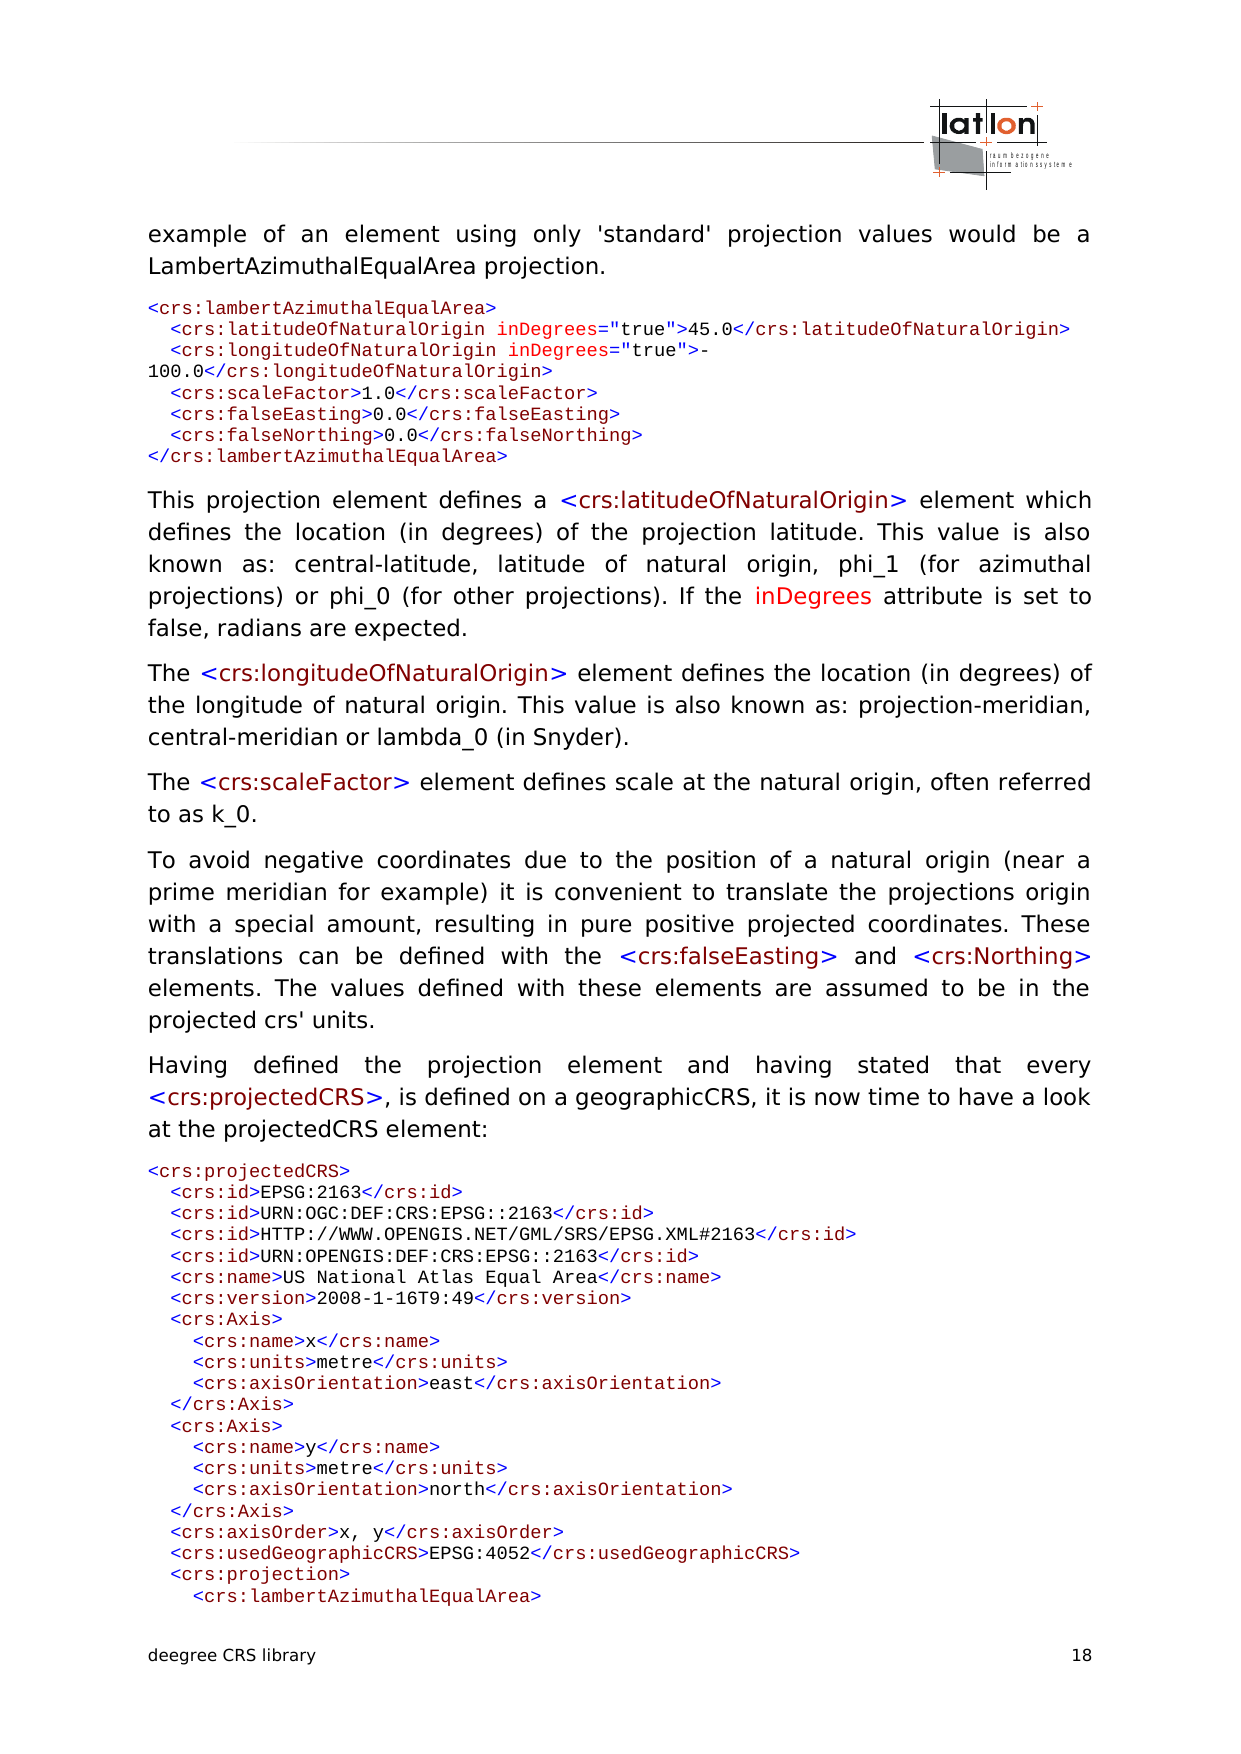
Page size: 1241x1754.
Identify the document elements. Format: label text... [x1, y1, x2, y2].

text <crs:longitudeOfNaturalOrigin inDegrees="true">-100.0</crs:longitudeOfNaturalOrigin> [148, 341, 1092, 383]
text <crs:axisOrder>x, y</crs:axisOrder> [148, 1523, 1092, 1544]
text This projection element defines a <crs:latitudeOfNaturalOrigin> element which defines the location (in degrees) of the projection latitude. This value is also known as: central-latitude, latitude of natural origin, phi_1 (for azimuthal projections) or phi_0 (for other projections). If the inDegrees attribute is set to false, radians are expected. [148, 487, 1092, 642]
text </crs:lambertAzimuthalEqualArea> [148, 447, 1092, 468]
text <crs:lambertAzimuthalEqualArea> [148, 298, 1092, 320]
text <crs:axisOrientation>north</crs:axisOrientation> [148, 1480, 1092, 1502]
text <crs:scaleFactor>1.0</crs:scaleFactor> [148, 383, 1092, 405]
text <crs:version>2008-1-16T9:49</crs:version> [148, 1289, 1092, 1310]
text <crs:id>URN:OPENGIS:DEF:CRS:EPSG::2163</crs:id> [148, 1247, 1092, 1268]
text <crs:falseNorthing>0.0</crs:falseNorthing> [148, 426, 1092, 447]
text Having defined the projection element and having stated that every <crs:projectedCRS>, is defined on a geographicCRS, it is now time to have a look at the projectedCRS element: [148, 1052, 1092, 1143]
text example of an element using only 'standard' projection values would be a LambertAzimuthalEqualArea projection. [148, 221, 1092, 280]
text <crs:usedGeographicCRS>EPSG:4052</crs:usedGeographicCRS> [148, 1544, 1092, 1565]
text </crs:Axis> [148, 1395, 1092, 1417]
text <crs:name>x</crs:name> [148, 1332, 1092, 1353]
text The <crs:scaleFactor> element defines scale at the natural origin, often referred to as k_0. [148, 769, 1092, 828]
text <crs:name>y</crs:name> [148, 1438, 1092, 1459]
text <crs:units>metre</crs:units> [148, 1459, 1092, 1480]
text <crs:id>HTTP://WWW.OPENGIS.NET/GML/SRS/EPSG.XML#2163</crs:id> [148, 1225, 1092, 1247]
text <crs:id>EPSG:2163</crs:id> [148, 1183, 1092, 1204]
text <crs:units>metre</crs:units> [148, 1353, 1092, 1374]
text <crs:name>US National Atlas Equal Area</crs:name> [148, 1268, 1092, 1289]
text <crs:projection> [148, 1565, 1092, 1587]
text <crs:lambertAzimuthalEqualArea> [148, 1587, 1092, 1608]
text <crs:id>URN:OGC:DEF:CRS:EPSG::2163</crs:id> [148, 1204, 1092, 1225]
text <crs:Axis> [148, 1310, 1092, 1332]
text The <crs:longitudeOfNaturalOrigin> element defines the location (in degrees) of the longitude of natural origin. This value is also known as: projection-meridian, central-meridian or lambda_0 (in Snyder). [148, 660, 1092, 751]
text To avoid negative coordinates due to the position of a natural origin (near a prime meridian for example) it is convenient to translate the projections origin with a special amount, resulting in pure positive projected coordinates. These translations can be defined with the <crs:falseEasting> and <crs:Northing> elements. The values defined with these elements are assumed to be in the projected crs' units. [148, 847, 1092, 1034]
text <crs:axisOrientation>east</crs:axisOrientation> [148, 1374, 1092, 1395]
text <crs:latitudeOfNaturalOrigin inDegrees="true">45.0</crs:latitudeOfNaturalOrigin> [148, 320, 1092, 341]
text </crs:Axis> [148, 1502, 1092, 1523]
text <crs:Axis> [148, 1417, 1092, 1438]
text <crs:falseEasting>0.0</crs:falseEasting> [148, 405, 1092, 426]
text <crs:projectedCRS> [148, 1162, 1092, 1183]
